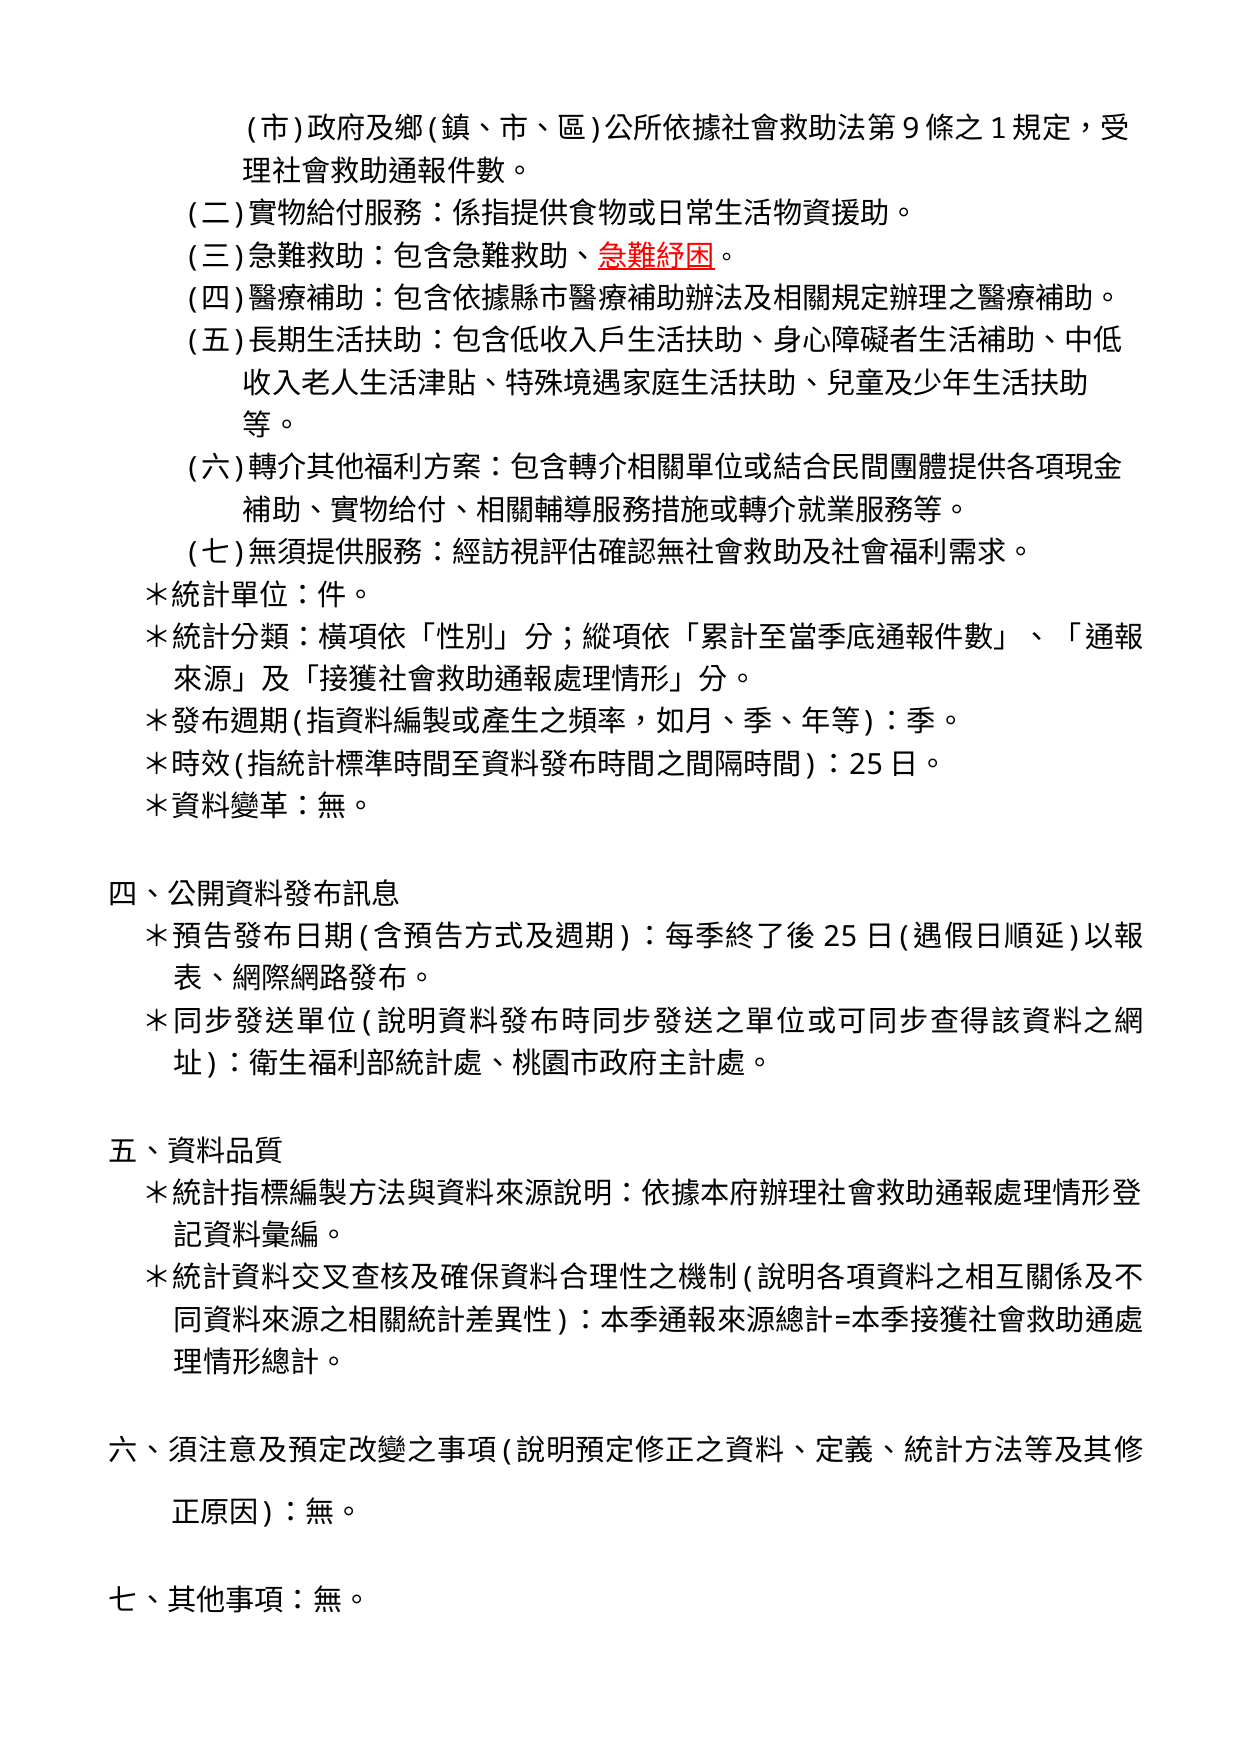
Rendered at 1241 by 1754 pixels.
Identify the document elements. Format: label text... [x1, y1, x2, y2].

table_header 統計資料背景說明 資料種類：社會救助統計 資料項目：桃園市社會救助通報處理情形 一、發布及編製機關單位 ＊發布機關、單位：桃園市政府社會局會計室 ＊編製單位：桃園市政府社會局社會救助科 ＊聯絡電話：(03)3322101#6444 ＊傳真：(03)3348721 ＊電子信箱：10075291@mail.tycg.gov.tw 二、發布形式 ＊口頭： ( )記者會或說明會 ＊書面： ( )新聞稿 ( )報表 ( )書刊，刊名： ＊電子媒體： ( )線上書刊及資料庫， 網址： ( )磁片 ( )光碟片 (√)其他 Open Document File (odf)、Portable Document Format (pdf) 或Excel檔案。 三、資料範圍、週期及時效 ＊統計地區範圍及對象：凡本政府及各公所依據社會救助法第9條之1及社會救助通報流程及處理時效相關規定，受理社會救助通報者均為統計對象；處理情形統計包含自辦、委託、中央及地方政府補助民間團體辦理提供之相關服務。 ＊統計標準時間：除累計至當季底通報件數係統計當年度1月1日起至該季底，其餘統計項目第1季以1至3月、第2季以4至6月、第3季以7至9月、第4季以10至12月之事實為準。 ＊統計項目定義： (一)累計至當季底通報件數：指當年度1月1日起至該季底，直轄市、縣(市)政府及鄉(鎮、市、區)公所依據社會救助法第9條之1規定，受理社會救助通報件數。 (二)實物給付服務：係指提供食物或日常生活物資援助。 (三)急難救助：包含急難救助、急難紓困。 (四)醫療補助：包含依據縣市醫療補助辦法及相關規定辦理之醫療補助。 (五)長期生活扶助：包含低收入戶生活扶助、身心障礙者生活補助、中低收入老人生活津貼、特殊境遇家庭生活扶助、兒童及少年生活扶助等。 (六)轉介其他福利方案：包含轉介相關單位或結合民間團體提供各項現金補助、實物给付、相關輔導服務措施或轉介就業服務等。 (七)無須提供服務：經訪視評估確認無社會救助及社會福利需求。 ＊統計單位：件。 ＊統計分類：橫項依「性別」分；縱項依「累計至當季底通報件數」、「通報來源」及「接獲社會救助通報處理情形」分。 ＊發布週期(指資料編製或產生之頻率，如月、季、年等)：季。 ＊時效(指統計標準時間至資料發布時間之間隔時間)：25日。 ＊資料變革：無。 四、公開資料發布訊息 ＊預告發布日期(含預告方式及週期)：每季終了後25日(遇假日順延)以報表、網際網路發布。 ＊同步發送單位(說明資料發布時同步發送之單位或可同步查得該資料之網址)：衛生福利部統計處、桃園市政府主計處。 五、資料品質 ＊統計指標編製方法與資料來源說明：依據本府辦理社會救助通報處理情形登記資料彙編。 ＊統計資料交叉查核及確保資料合理性之機制(說明各項資料之相互關係及不同資料來源之相關統計差異性)：本季通報來源總計=本季接獲社會救助通處理情形總計。 六、須注意及預定改變之事項(說明預定修正之資料、定義、統計方法等及其修正原因)：無。 七、其他事項：無。 [98, 105, 1155, 1619]
